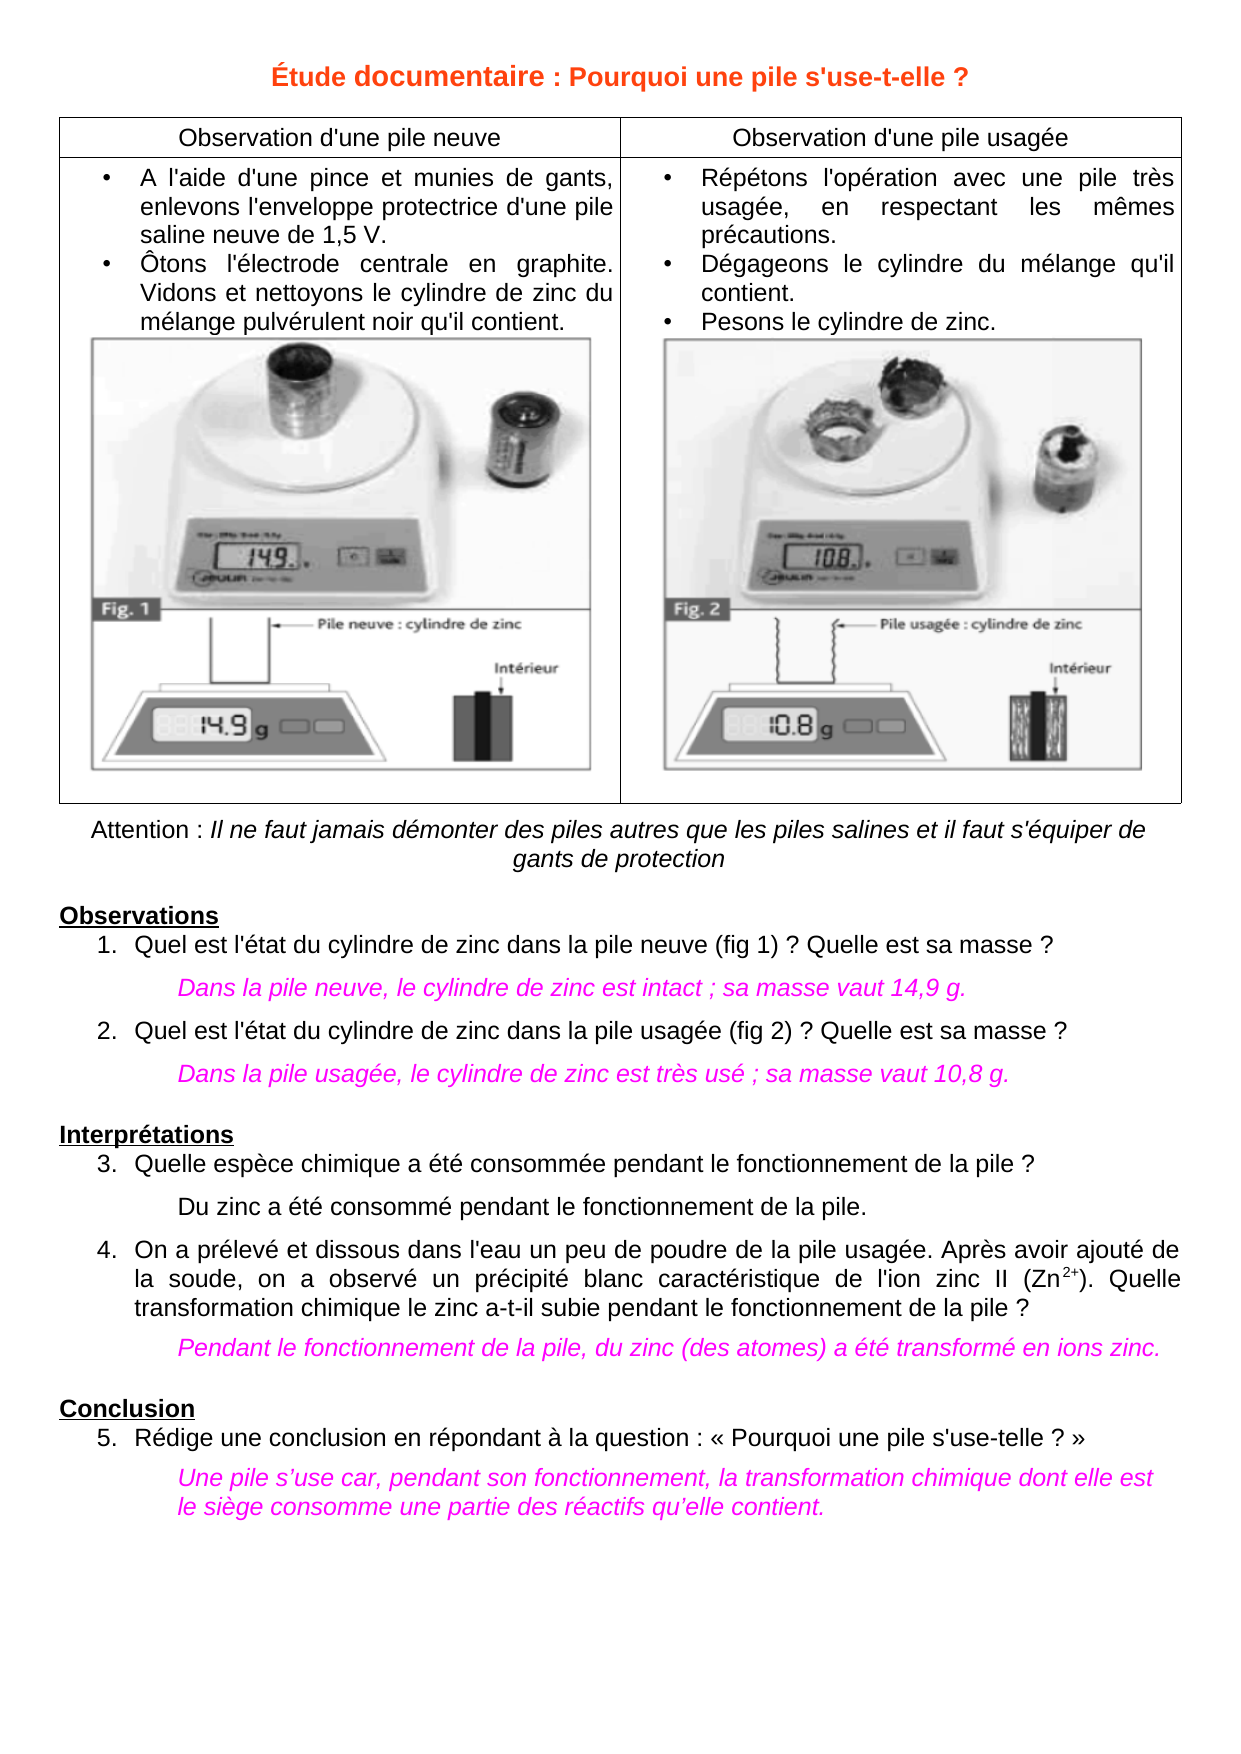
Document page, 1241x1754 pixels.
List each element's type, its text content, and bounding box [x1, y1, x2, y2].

list On a prélevé et dissous dans l'eau un peu de poudre de la pile usagée. Après avoir ajouté de la soude, on a observé un précipité blanc caractéristique de l'ion zinc II (Zn2+). Quelle transformation chimique le zinc a-t-il subie pendant le fonctionnement de la pile ? [97, 1235, 1181, 1322]
list Quel est l'état du cylindre de zinc dans la pile neuve (fig 1) ? Quelle est sa masse ? [97, 930, 1181, 959]
table_header Observation d'une pile usagée [621, 118, 1181, 157]
text Pendant le fonctionnement de la pile, du zinc (des atomes) a été transformé en ions zinc. [177, 1333, 1181, 1362]
text Attention : Il ne faut jamais démonter des piles autres que les piles salines et il faut s'équiper de gants de protection [59, 815, 1181, 873]
list Quelle espèce chimique a été consommée pendant le fonctionnement de la pile ? [97, 1149, 1181, 1178]
text Observations [59, 901, 1181, 930]
text Dans la pile usagée, le cylindre de zinc est très usé ; sa masse vaut 10,8 g. [177, 1059, 1181, 1088]
table_cell Répétons l'opération avec une pile très usagée, en respectant les mêmes précautions. Dégageons le cylindre du mélange qu'il contient. Pesons le cylindre de zinc. [621, 158, 1181, 803]
text Une pile s’use car, pendant son fonctionnement, la transformation chimique dont elle est le siège consomme une partie des réactifs qu’elle contient. [177, 1463, 1181, 1521]
text Conclusion [59, 1394, 1181, 1423]
text Interprétations [59, 1120, 1181, 1149]
text Dans la pile neuve, le cylindre de zinc est intact ; sa masse vaut 14,9 g. [177, 973, 1181, 1002]
table_cell A l'aide d'une pince et munies de gants, enlevons l'enveloppe protectrice d'une pile saline neuve de 1,5 V. Ôtons l'électrode centrale en graphite. Vidons et nettoyons le cylindre de zinc du mélange pulvérulent noir qu'il contient. [60, 158, 620, 803]
text Du zinc a été consommé pendant le fonctionnement de la pile. [177, 1192, 1181, 1221]
list Quel est l'état du cylindre de zinc dans la pile usagée (fig 2) ? Quelle est sa masse ? [97, 1016, 1181, 1045]
table_header Observation d'une pile neuve [60, 118, 620, 157]
list Rédige une conclusion en répondant à la question : « Pourquoi une pile s'use-telle ? » [97, 1423, 1181, 1452]
subtitle Étude documentaire : Pourquoi une pile s'use-t-elle ? [59, 59, 1181, 93]
